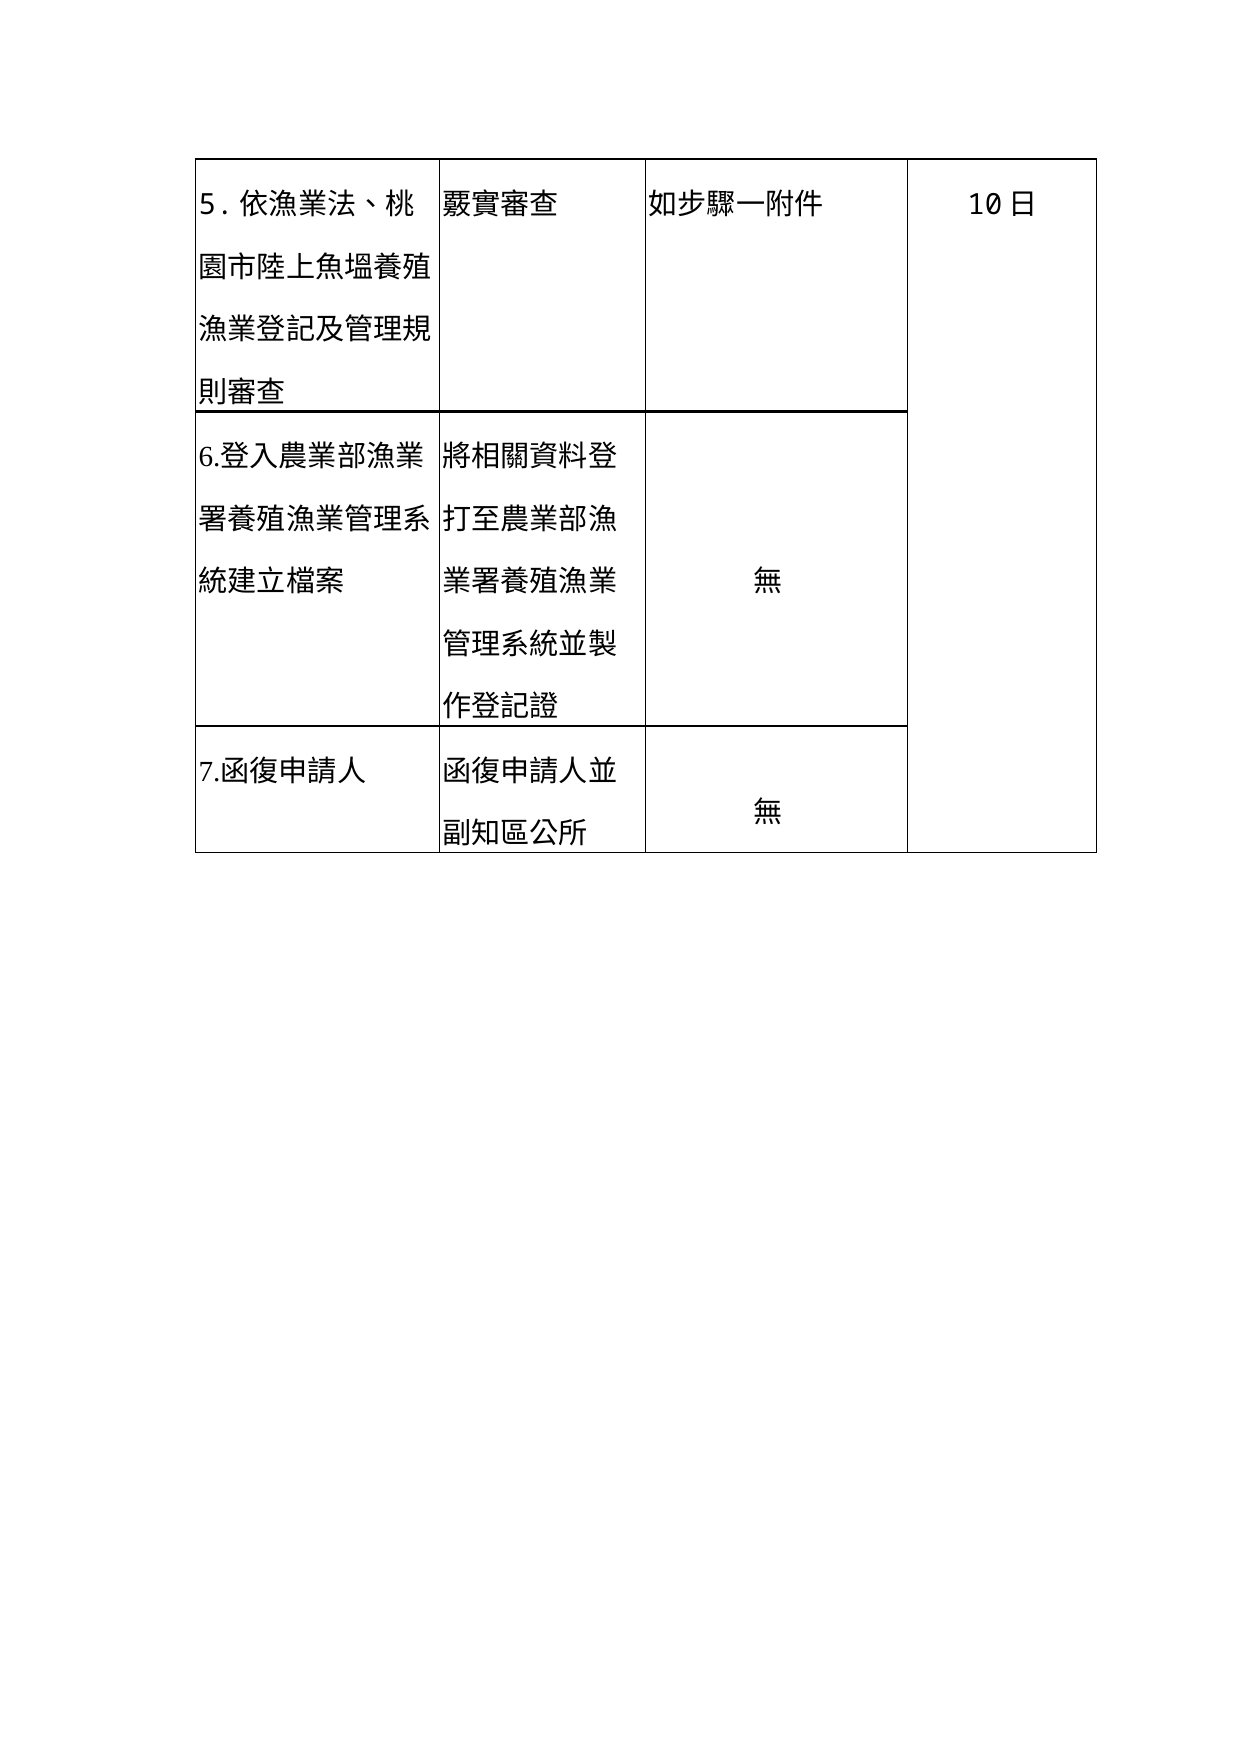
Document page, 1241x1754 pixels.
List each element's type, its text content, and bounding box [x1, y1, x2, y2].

table_cell 5. 依漁業法、桃園市陸上魚塭養殖漁業登記及管理規則審查 [196, 160, 439, 410]
table_cell 無 [646, 727, 907, 852]
table_cell 覈實審查 [440, 160, 645, 410]
table_cell 10日 [908, 160, 1096, 852]
table_cell 將相關資料登打至農業部漁業署養殖漁業管理系統並製作登記證 [440, 413, 645, 725]
table_cell 6.登入農業部漁業署養殖漁業管理系統建立檔案 [196, 413, 439, 725]
table_cell 無 [646, 413, 907, 725]
table_cell 如步驟一附件 [646, 160, 907, 410]
table_cell 函復申請人並副知區公所 [440, 727, 645, 852]
table_cell 7.函復申請人 [196, 727, 439, 852]
